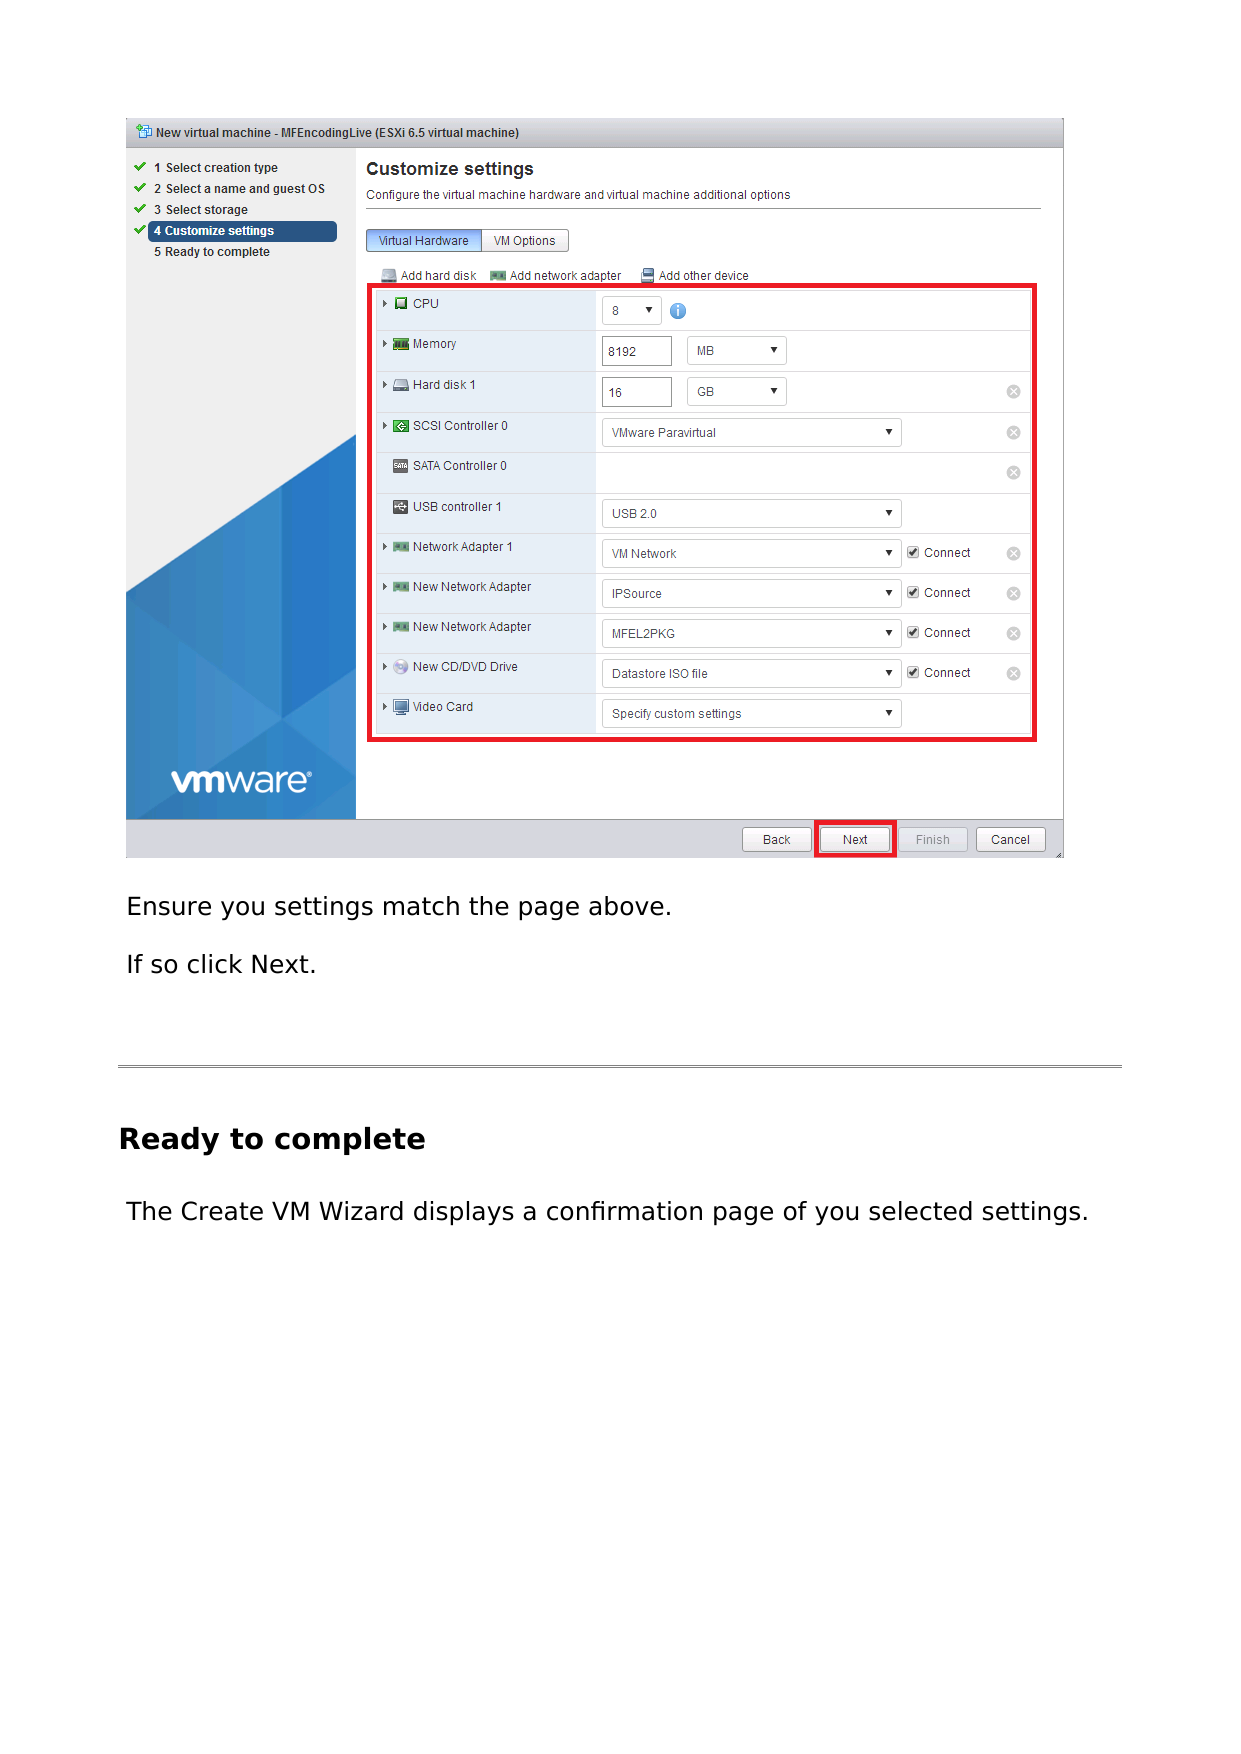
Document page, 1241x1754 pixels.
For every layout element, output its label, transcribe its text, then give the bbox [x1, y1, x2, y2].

picture [126, 118, 1064, 858]
subtitle Ready to complete [118, 1122, 1122, 1156]
text Ensure you settings match the page above. If so click Next. [118, 118, 1122, 1038]
text The Create VM Wizard displays a confirmation page of you selected settings. [118, 1168, 1122, 1256]
